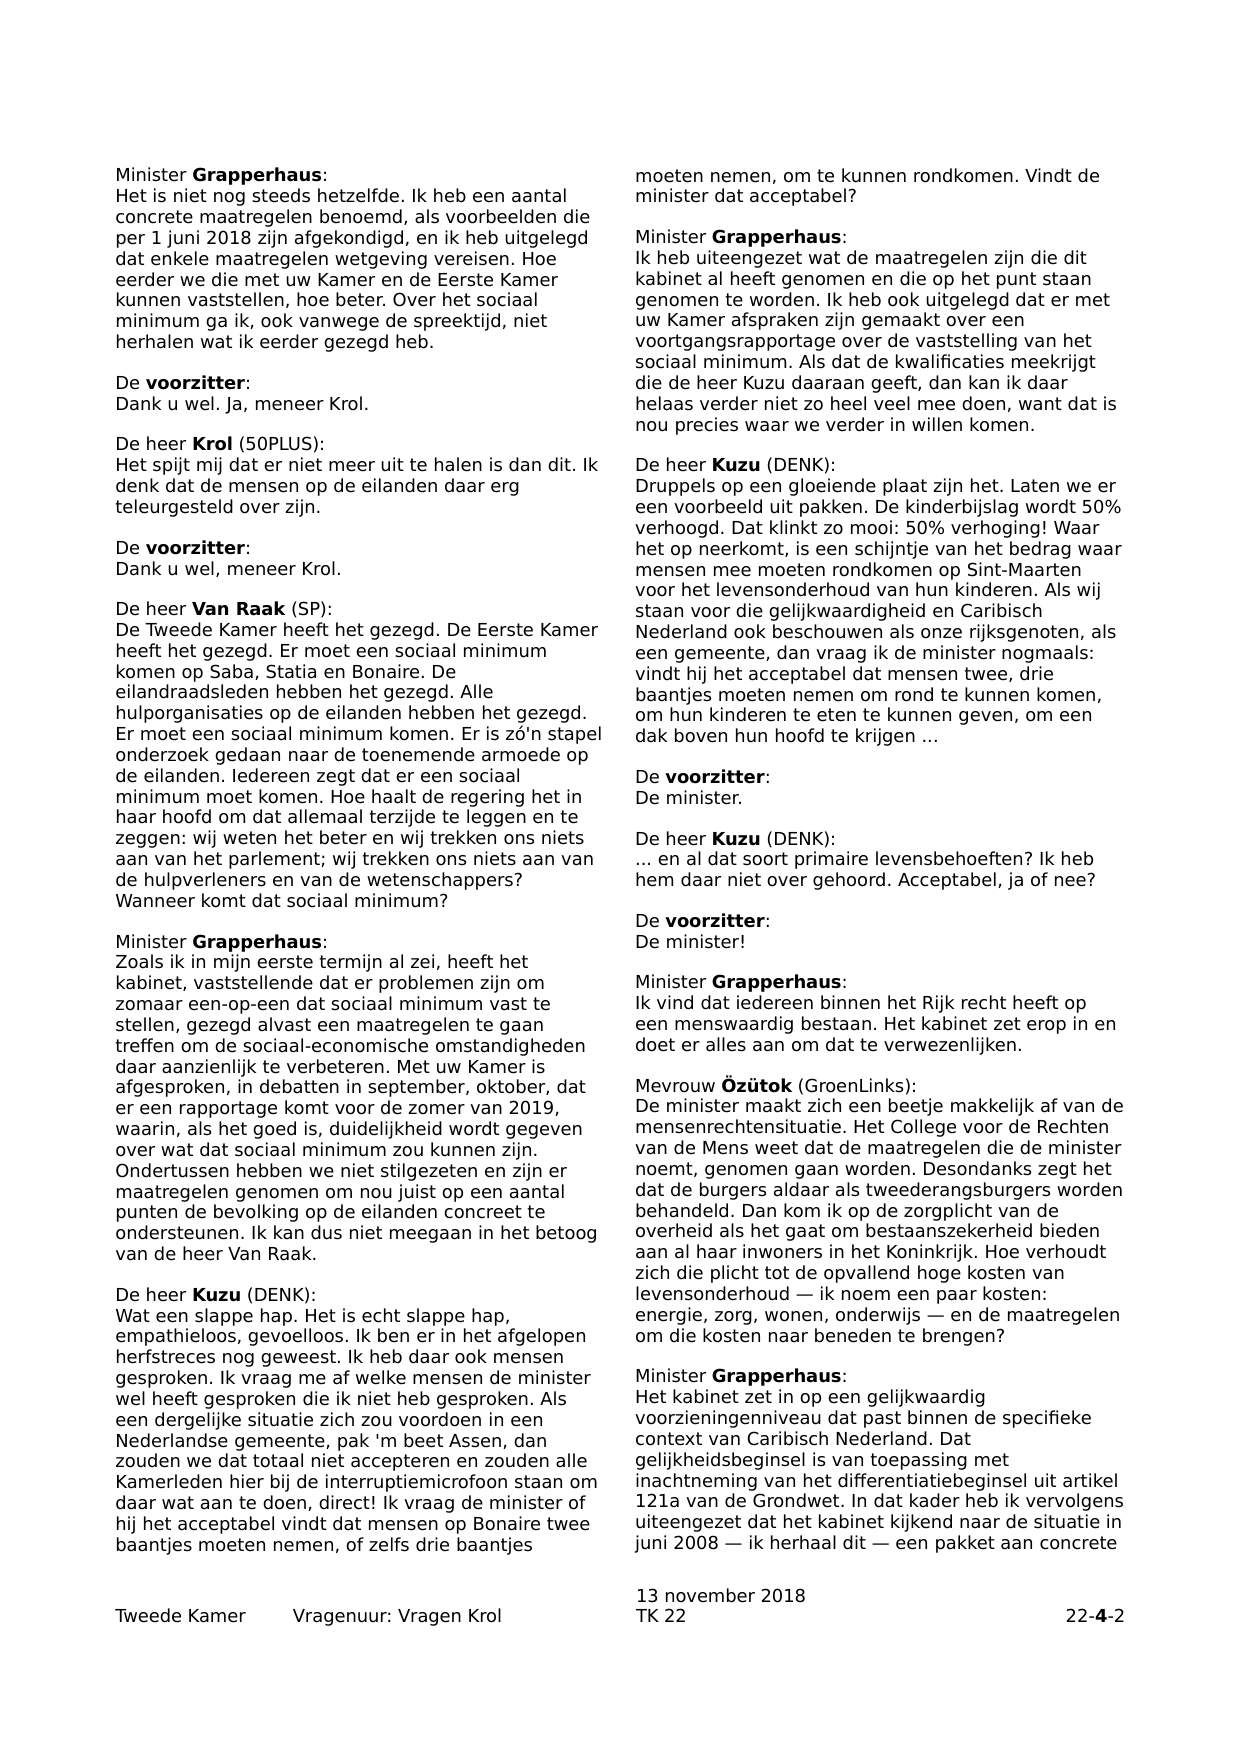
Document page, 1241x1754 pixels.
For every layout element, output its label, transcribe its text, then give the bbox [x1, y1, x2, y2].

text De heer Kuzu (DENK): [115, 1285, 605, 1305]
text Wat een slappe hap. Het is echt slappe hap, empathieloos, gevoelloos. Ik ben er in het afgelopen herfstreces nog geweest. Ik heb daar ook mensen gesproken. Ik vraag me af welke mensen de minister wel heeft gesproken die ik niet heb gesproken. Als een dergelijke situatie zich zou voordoen in een Nederlandse gemeente, pak 'm beet Assen, dan zouden we dat totaal niet accepteren en zouden alle Kamerleden hier bij de interruptiemicrofoon staan om daar wat aan te doen, direct! Ik vraag de minister of hij het acceptabel vindt dat mensen op Bonaire twee baantjes moeten nemen, of zelfs drie baantjes [115, 1305, 605, 1555]
text Dank u wel, meneer Krol. [115, 558, 605, 579]
text De minister. [635, 787, 1125, 808]
text Minister Grapperhaus: [115, 165, 605, 186]
text Druppels op een gloeiende plaat zijn het. Laten we er een voorbeeld uit pakken. De kinderbijslag wordt 50% verhoogd. Dat klinkt zo mooi: 50% verhoging! Waar het op neerkomt, is een schijntje van het bedrag waar mensen mee moeten rondkomen op Sint-Maarten voor het levensonderhoud van hun kinderen. Als wij staan voor die gelijkwaardigheid en Caribisch Nederland ook beschouwen als onze rijksgenoten, als een gemeente, dan vraag ik de minister nogmaals: vindt hij het acceptabel dat mensen twee, drie baantjes moeten nemen om rond te kunnen komen, om hun kinderen te eten te kunnen geven, om een dak boven hun hoofd te krijgen ... [635, 476, 1125, 747]
text Het spijt mij dat er niet meer uit te halen is dan dit. Ik denk dat de mensen op de eilanden daar erg teleurgesteld over zijn. [115, 455, 605, 517]
text De voorzitter: [115, 537, 605, 558]
text De voorzitter: [635, 767, 1125, 787]
text De voorzitter: [115, 373, 605, 393]
text Ik heb uiteengezet wat de maatregelen zijn die dit kabinet al heeft genomen en die op het punt staan genomen te worden. Ik heb ook uitgelegd dat er met uw Kamer afspraken zijn gemaakt over een voortgangsrapportage over de vaststelling van het sociaal minimum. Als dat de kwalificaties meekrijgt die de heer Kuzu daaraan geeft, dan kan ik daar helaas verder niet zo heel veel mee doen, want dat is nou precies waar we verder in willen komen. [635, 248, 1125, 435]
text Het kabinet zet in op een gelijkwaardig voorzieningenniveau dat past binnen de specifieke context van Caribisch Nederland. Dat gelijkheidsbeginsel is van toepassing met inachtneming van het differentiatiebeginsel uit artikel 121a van de Grondwet. In dat kader heb ik vervolgens uiteengezet dat het kabinet kijkend naar de situatie in juni 2008 — ik herhaal dit — een pakket aan concrete [635, 1387, 1125, 1554]
text De minister! [635, 931, 1125, 952]
text De heer Kuzu (DENK): [635, 828, 1125, 849]
text De heer Kuzu (DENK): [635, 455, 1125, 476]
text Minister Grapperhaus: [635, 1366, 1125, 1387]
text Ik vind dat iedereen binnen het Rijk recht heeft op een menswaardig bestaan. Het kabinet zet erop in en doet er alles aan om dat te verwezenlijken. [635, 993, 1125, 1056]
text ... en al dat soort primaire levensbehoeften? Ik heb hem daar niet over gehoord. Acceptabel, ja of nee? [635, 849, 1125, 891]
text De Tweede Kamer heeft het gezegd. De Eerste Kamer heeft het gezegd. Er moet een sociaal minimum komen op Saba, Statia en Bonaire. De eilandraadsleden hebben het gezegd. Alle hulporganisaties op de eilanden hebben het gezegd. Er moet een sociaal minimum komen. Er is zó'n stapel onderzoek gedaan naar de toenemende armoede op de eilanden. Iedereen zegt dat er een sociaal minimum moet komen. Hoe haalt de regering het in haar hoofd om dat allemaal terzijde te leggen en te zeggen: wij weten het beter en wij trekken ons niets aan van het parlement; wij trekken ons niets aan van de hulpverleners en van de wetenschappers? Wanneer komt dat sociaal minimum? [115, 620, 605, 911]
text Het is niet nog steeds hetzelfde. Ik heb een aantal concrete maatregelen benoemd, als voorbeelden die per 1 juni 2018 zijn afgekondigd, en ik heb uitgelegd dat enkele maatregelen wetgeving vereisen. Hoe eerder we die met uw Kamer en de Eerste Kamer kunnen vaststellen, hoe beter. Over het sociaal minimum ga ik, ook vanwege de spreektijd, niet herhalen wat ik eerder gezegd heb. [115, 186, 605, 353]
text Minister Grapperhaus: [115, 931, 605, 952]
text De voorzitter: [635, 911, 1125, 931]
text moeten nemen, om te kunnen rondkomen. Vindt de minister dat acceptabel? [635, 165, 1125, 207]
text De heer Krol (50PLUS): [115, 434, 605, 455]
text Zoals ik in mijn eerste termijn al zei, heeft het kabinet, vaststellende dat er problemen zijn om zomaar een-op-een dat sociaal minimum vast te stellen, gezegd alvast een maatregelen te gaan treffen om de sociaal-economische omstandigheden daar aanzienlijk te verbeteren. Met uw Kamer is afgesproken, in debatten in september, oktober, dat er een rapportage komt voor de zomer van 2019, waarin, als het goed is, duidelijkheid wordt gegeven over wat dat sociaal minimum zou kunnen zijn. Ondertussen hebben we niet stilgezeten en zijn er maatregelen genomen om nou juist op een aantal punten de bevolking op de eilanden concreet te ondersteunen. Ik kan dus niet meegaan in het betoog van de heer Van Raak. [115, 952, 605, 1265]
text Mevrouw Özütok (GroenLinks): [635, 1076, 1125, 1096]
text De minister maakt zich een beetje makkelijk af van de mensenrechtensituatie. Het College voor de Rechten van de Mens weet dat de maatregelen die de minister noemt, genomen gaan worden. Desondanks zegt het dat de burgers aldaar als tweederangsburgers worden behandeld. Dan kom ik op de zorgplicht van de overheid als het gaat om bestaanszekerheid bieden aan al haar inwoners in het Koninkrijk. Hoe verhoudt zich die plicht tot de opvallend hoge kosten van levensonderhoud — ik noem een paar kosten: energie, zorg, wonen, onderwijs — en de maatregelen om die kosten naar beneden te brengen? [635, 1096, 1125, 1346]
text Dank u wel. Ja, meneer Krol. [115, 393, 605, 414]
text Minister Grapperhaus: [635, 227, 1125, 248]
text De heer Van Raak (SP): [115, 599, 605, 620]
text Minister Grapperhaus: [635, 972, 1125, 993]
